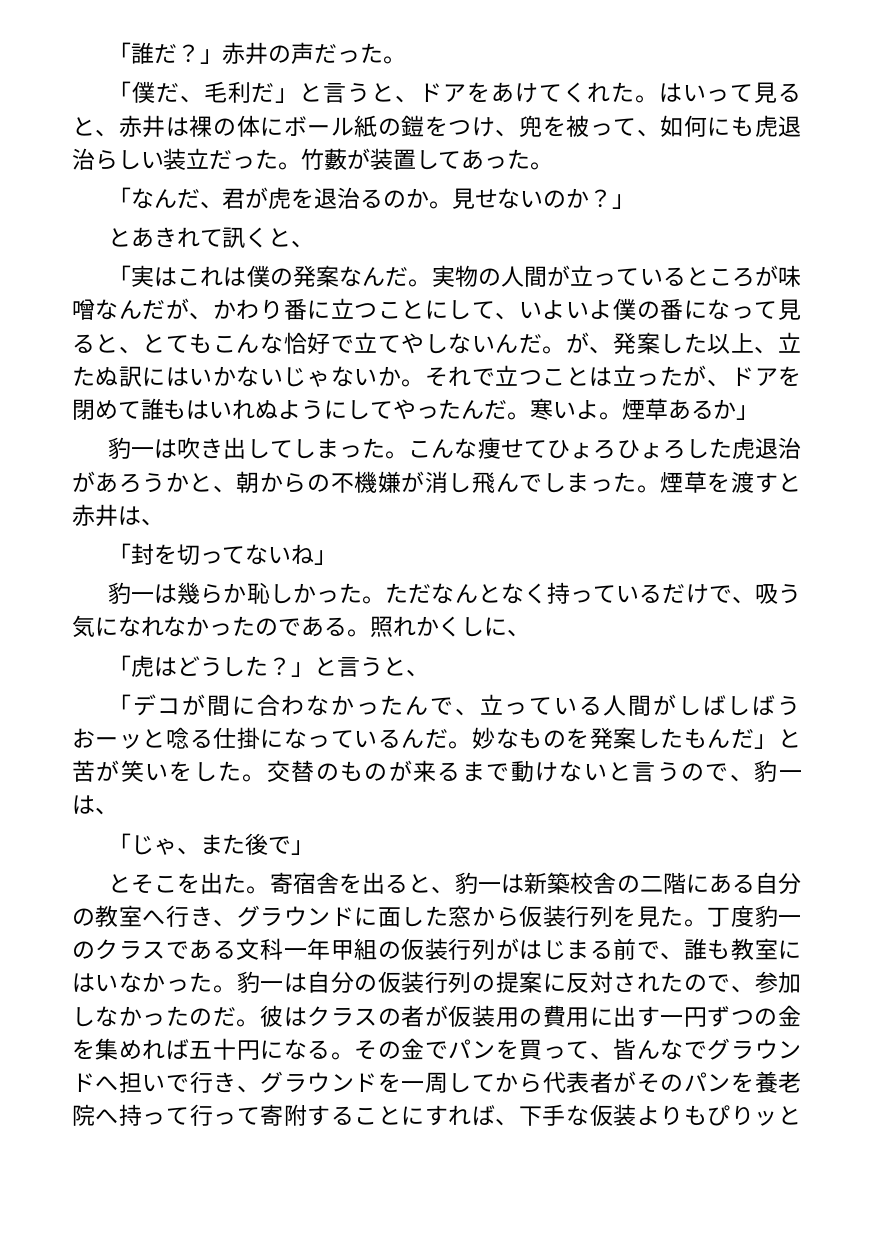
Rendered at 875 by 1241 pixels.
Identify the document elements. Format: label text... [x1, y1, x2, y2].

text 「誰だ？」赤井の声だった。 [72, 36, 802, 69]
text 「デコが間に合わなかったんで、立っている人間がしばしばうおーッと唸る仕掛になっているんだ。妙なものを発案したもんだ」と苦が笑いをした。交替のものが来るまで動けないと言うので、豹一は、 [72, 688, 802, 821]
text 「じゃ、また後で」 [72, 826, 802, 860]
text 豹一は吹き出してしまった。こんな痩せてひょろひょろした虎退治があろうかと、朝からの不機嫌が消し飛んでしまった。煙草を渡すと赤井は、 [72, 431, 802, 531]
text とそこを出た。寄宿舎を出ると、豹一は新築校舎の二階にある自分の教室へ行き、グラウンドに面した窓から仮装行列を見た。丁度豹一のクラスである文科一年甲組の仮装行列がはじまる前で、誰も教室にはいなかった。豹一は自分の仮装行列の提案に反対されたので、参加しなかったのだ。彼はクラスの者が仮装用の費用に出す一円ずつの金を集めれば五十円になる。その金でパンを買って、皆んなでグラウンドへ担いで行き、グラウンドを一周してから代表者がそのパンを養老院へ持って行って寄附することにすれば、下手な仮装よりもぴりッと [72, 866, 802, 1131]
text 豹一は幾らか恥しかった。ただなんとなく持っているだけで、吸う気になれなかったのである。照れかくしに、 [72, 576, 802, 642]
text 「なんだ、君が虎を退治るのか。見せないのか？」 [72, 181, 802, 214]
text 「封を切ってないね」 [72, 537, 802, 570]
text 「虎はどうした？」と言うと、 [72, 648, 802, 682]
text 「僕だ、毛利だ」と言うと、ドアをあけてくれた。はいって見ると、赤井は裸の体にボール紙の鎧をつけ、兜を被って、如何にも虎退治らしい装立だった。竹藪が装置してあった。 [72, 75, 802, 175]
text とあきれて訊くと、 [72, 220, 802, 253]
text 「実はこれは僕の発案なんだ。実物の人間が立っているところが味噌なんだが、かわり番に立つことにして、いよいよ僕の番になって見ると、とてもこんな恰好で立てやしないんだ。が、発案した以上、立たぬ訳にはいかないじゃないか。それで立つことは立ったが、ドアを閉めて誰もはいれぬようにしてやったんだ。寒いよ。煙草あるか」 [72, 259, 802, 425]
